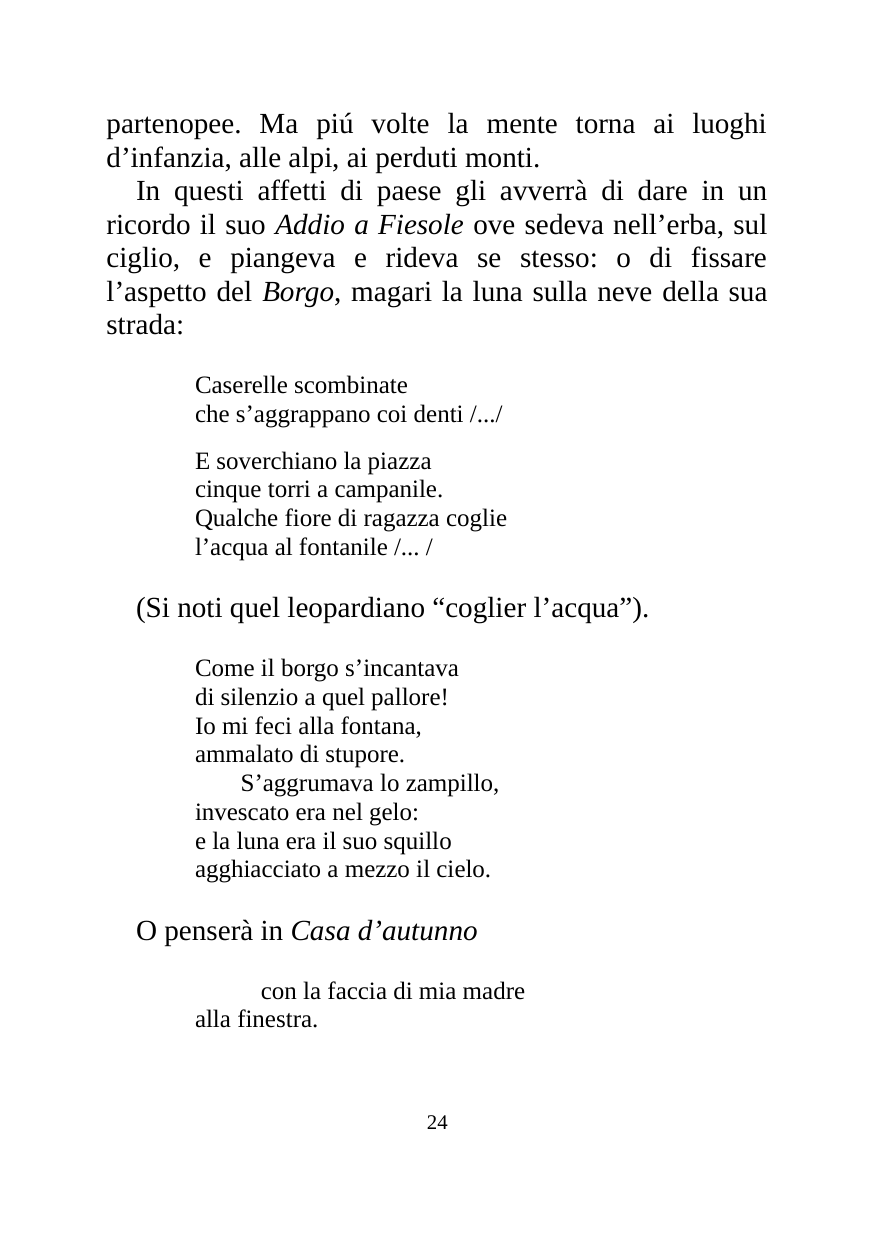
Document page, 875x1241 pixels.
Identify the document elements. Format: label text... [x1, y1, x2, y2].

text E soverchiano la piazza cinque torri a campanile. Qualche fiore di ragazza coglie l’acqua al fontanile /... / [195, 446, 768, 561]
text con la faccia di mia madre alla finestra. [195, 976, 768, 1033]
text partenopee. Ma piú volte la mente torna ai luoghi d’infanzia, alle alpi, ai perduti monti. [106, 106, 768, 173]
text Caserelle scombinate che s’aggrappano coi denti /.../ [195, 371, 768, 428]
text S’aggrumava lo zampillo, invescato era nel gelo: e la luna era il suo squillo agghiacciato a mezzo il cielo. [195, 768, 768, 883]
text In questi affetti di paese gli avverrà di dare in un ricordo il suo Addio a Fiesole ove sedeva nell’erba, sul ciglio, e piangeva e rideva se stesso: o di fissare l’aspetto del Borgo, magari la luna sulla neve della sua strada: [106, 173, 768, 341]
text O penserà in Casa d’autunno [106, 913, 768, 946]
text Come il borgo s’incantava di silenzio a quel pallore! Io mi feci alla fontana, ammalato di stupore. [195, 653, 768, 768]
text (Si noti quel leopardiano “coglier l’acqua”). [106, 590, 768, 624]
